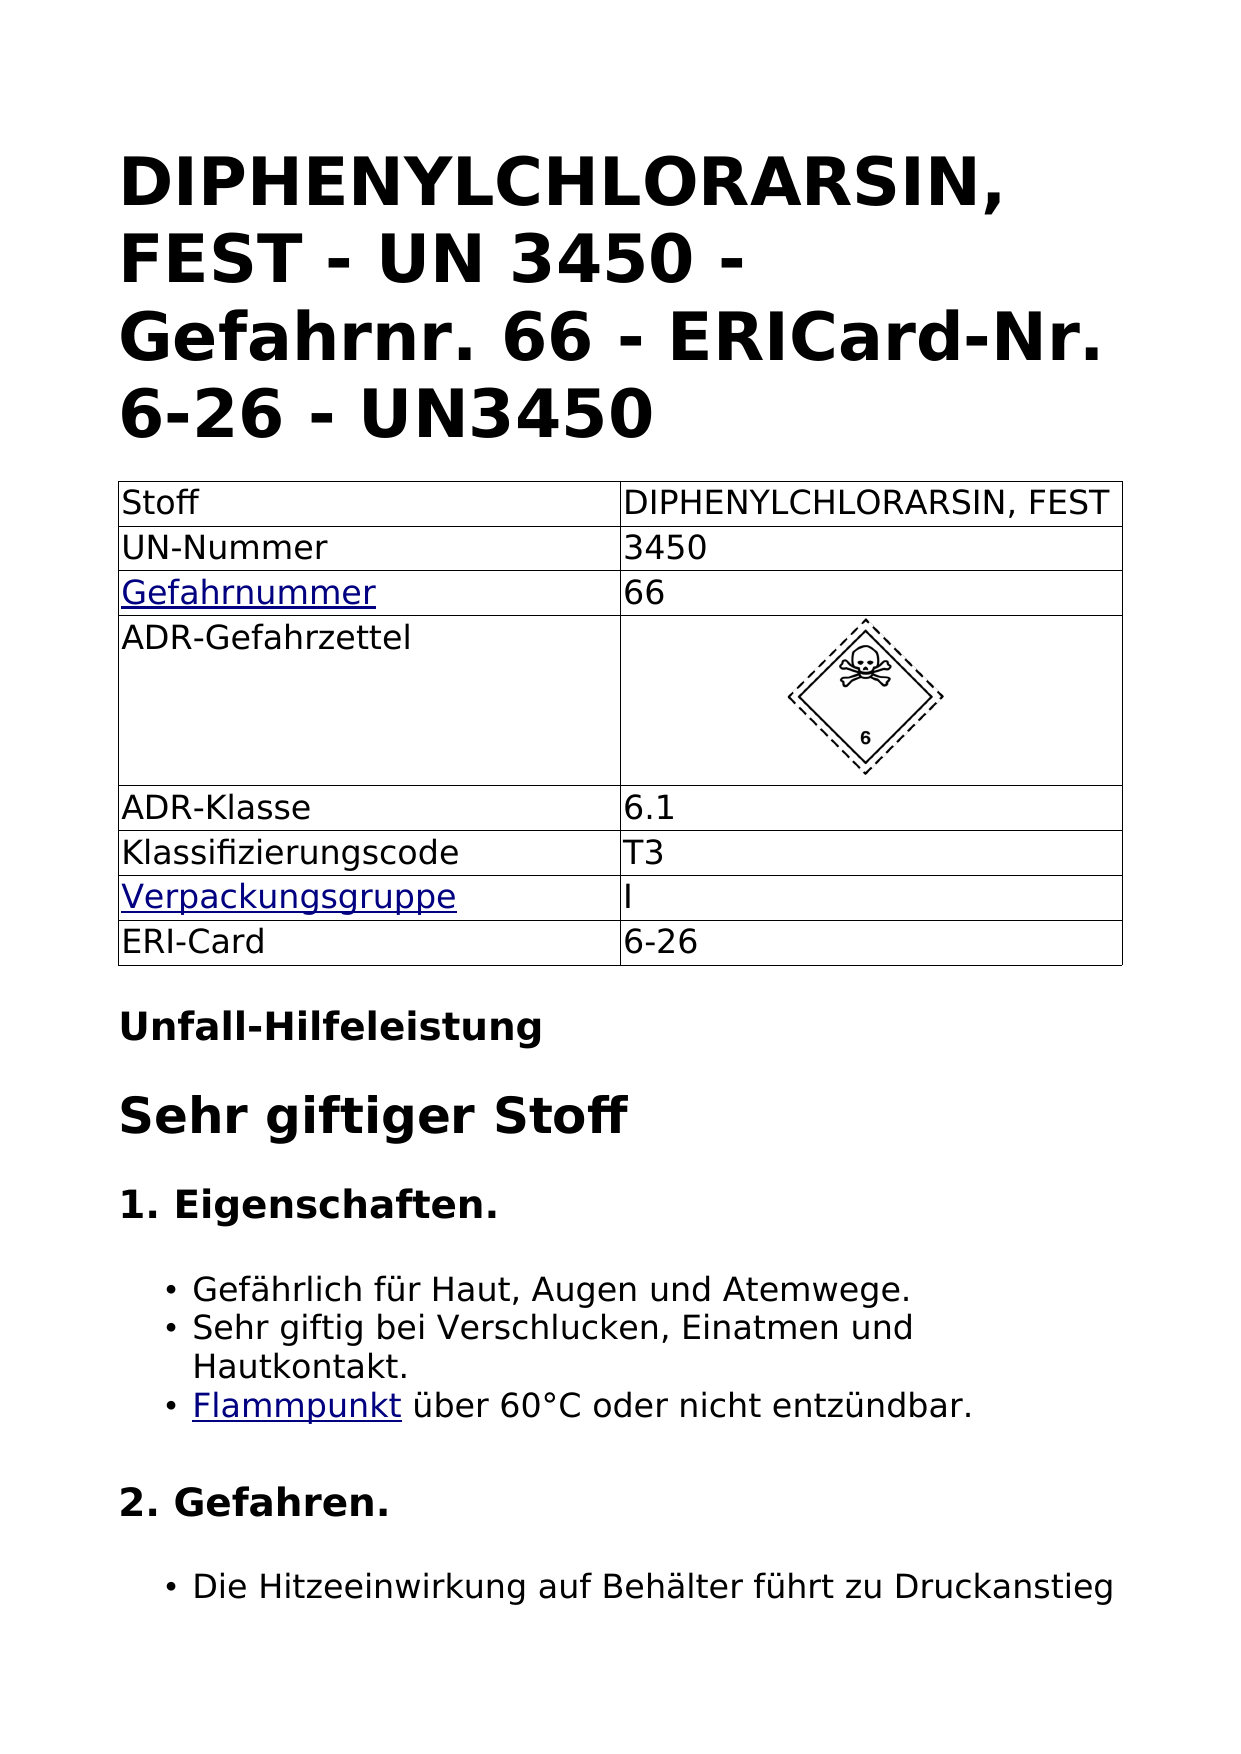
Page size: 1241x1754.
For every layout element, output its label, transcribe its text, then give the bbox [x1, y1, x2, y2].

table_cell T3 [621, 831, 1122, 875]
table_cell ADR-Klasse [119, 786, 620, 830]
table_cell UN-Nummer [119, 527, 620, 570]
subtitle Sehr giftiger Stoff [118, 1087, 1122, 1145]
table_cell 6-26 [621, 921, 1122, 964]
table_cell 66 [621, 571, 1122, 615]
list Sehr giftig bei Verschlucken, Einatmen und Hautkontakt. [177, 1309, 1122, 1387]
subtitle DIPHENYLCHLORARSIN, FEST - UN 3450 - Gefahrnr. 66 - ERICard-Nr. 6-26 - UN3450 [118, 143, 1122, 453]
subtitle Unfall-Hilfeleistung [118, 1004, 1122, 1049]
table_cell [621, 616, 1122, 785]
table_cell 3450 [621, 527, 1122, 570]
table_cell Verpackungsgruppe [119, 876, 620, 920]
table_cell ERI-Card [119, 921, 620, 964]
list Die Hitzeeinwirkung auf Behälter führt zu Druckanstieg [177, 1567, 1122, 1606]
table_header DIPHENYLCHLORARSIN, FEST [621, 482, 1122, 526]
table_cell Gefahrnummer [119, 571, 620, 615]
subtitle 2. Gefahren. [118, 1480, 1122, 1525]
subtitle 1. Eigenschaften. [118, 1183, 1122, 1228]
list Flammpunkt über 60°C oder nicht entzündbar. [177, 1387, 1122, 1425]
table_cell Klassifizierungscode [119, 831, 620, 875]
table_cell 6.1 [621, 786, 1122, 830]
table_header Stoff [119, 482, 620, 526]
list Gefährlich für Haut, Augen und Atemwege. [177, 1270, 1122, 1309]
table_cell ADR-Gefahrzettel [119, 616, 620, 785]
table_cell I [621, 876, 1122, 920]
picture [787, 618, 944, 775]
